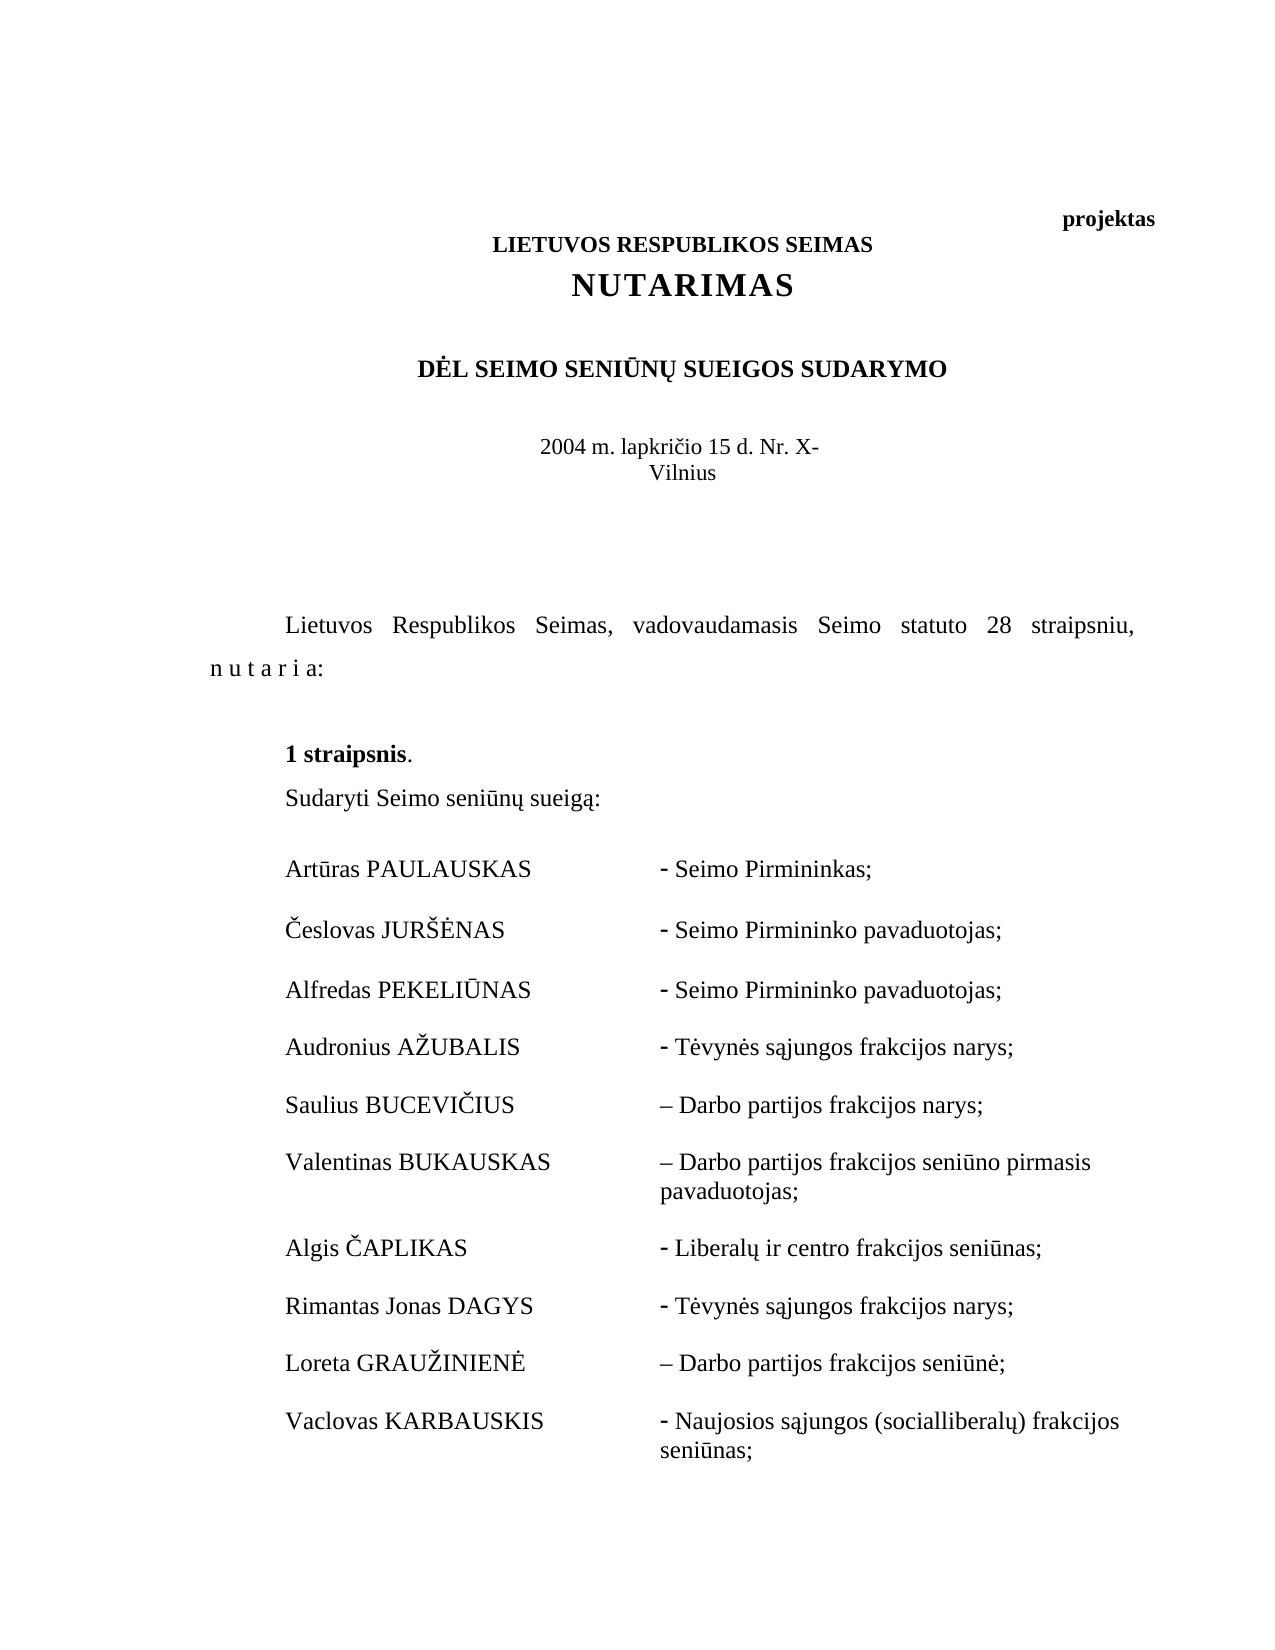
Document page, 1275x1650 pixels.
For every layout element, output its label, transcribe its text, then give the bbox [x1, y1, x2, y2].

text Saulius BUCEVIČIUS – Darbo partijos frakcijos narys; [285, 1090, 1155, 1118]
text DĖL SEIMO SENIŪNŲ SUEIGOS SUDARYMO [210, 354, 1155, 382]
text NUTARIMAS [210, 265, 1155, 303]
text Artūras PAULAUSKAS  Seimo Pirmininkas; [210, 854, 1155, 883]
text Valentinas BUKAUSKAS – Darbo partijos frakcijos seniūno pirmasis pavaduotojas; [285, 1147, 1155, 1205]
text Česlovas JURŠĖNAS  Seimo Pirmininko pavaduotojas; [210, 912, 1155, 946]
text LIETUVOS RESPUBLIKOS SEIMAS [210, 231, 1155, 258]
text Vaclovas KARBAUSKIS  Naujosios sąjungos (socialliberalų) frakcijos seniūnas; [285, 1406, 1155, 1463]
text 2004 m. lapkričio 15 d. Nr. X- Vilnius [210, 433, 1155, 486]
text Sudaryti Seimo seniūnų sueigą: [210, 783, 1153, 811]
text 1 straipsnis. [210, 739, 1146, 768]
text Alfredas PEKELIŪNAS  Seimo Pirmininko pavaduotojas; [210, 975, 1155, 1003]
text Lietuvos Respublikos Seimas, vadovaudamasis Seimo statuto 28 straipsniu, n u t a r i a: [210, 610, 1155, 682]
text Loreta GRAUŽINIENĖ – Darbo partijos frakcijos seniūnė; [210, 1348, 1155, 1377]
text projektas [210, 205, 1155, 231]
text Algis ČAPLIKAS  Liberalų ir centro frakcijos seniūnas; [210, 1233, 1155, 1262]
text Rimantas Jonas DAGYS  Tėvynės sąjungos frakcijos narys; [285, 1291, 1155, 1320]
text Audronius AŽUBALIS  Tėvynės sąjungos frakcijos narys; [285, 1032, 1155, 1061]
